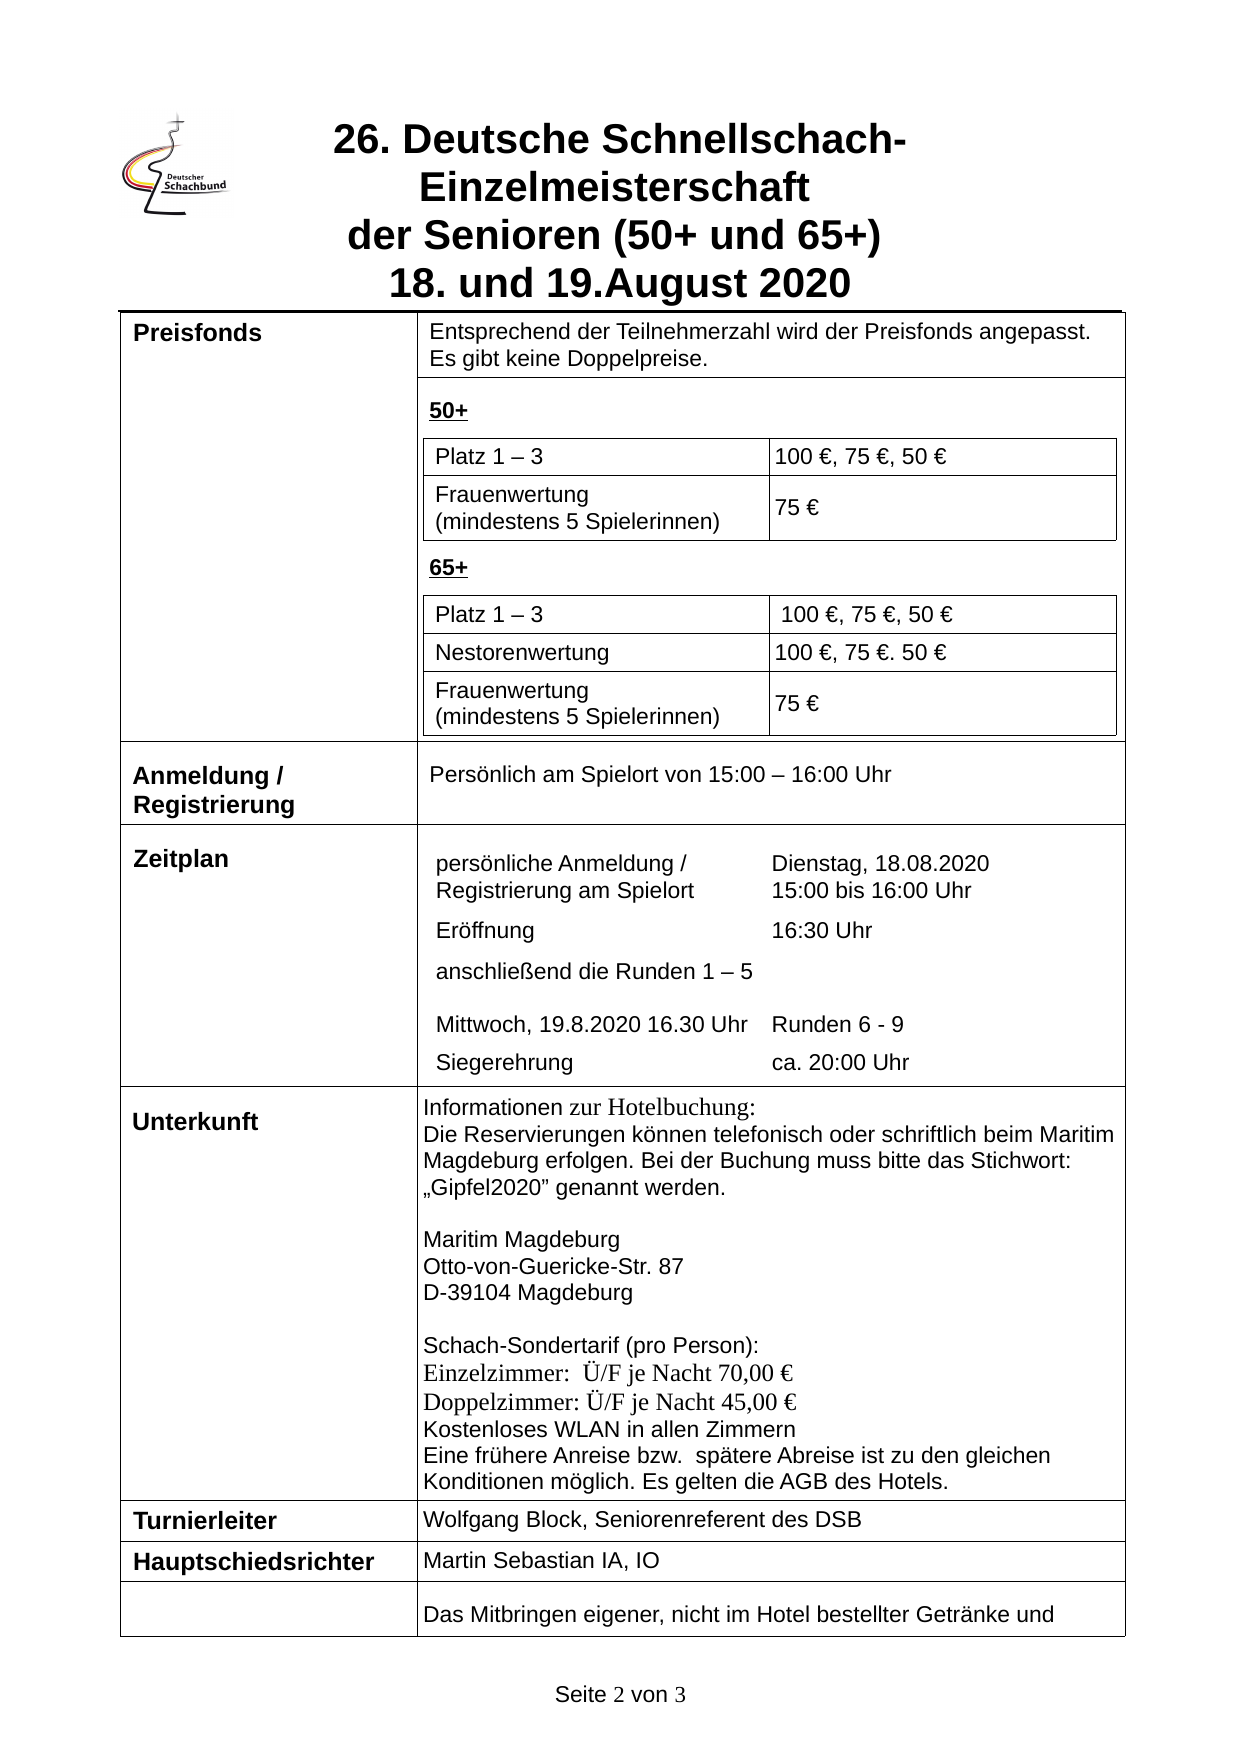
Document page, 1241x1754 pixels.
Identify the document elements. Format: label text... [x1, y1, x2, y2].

table_header Dienstag, 18.08.2020 15:00 bis 16:00 Uhr 16:30 Uhr Runden 6 - 9 [760, 845, 1115, 1043]
table_cell Preisfonds [121, 313, 417, 741]
table_cell Frauenwertung (mindestens 5 Spielerinnen) [424, 476, 769, 540]
table_cell Zeitplan [121, 825, 417, 1086]
table_cell ca. 20:00 Uhr [760, 1043, 1115, 1081]
table_cell [121, 1582, 417, 1636]
table_cell Nestorenwertung [424, 634, 769, 671]
table_cell [418, 825, 1125, 1086]
table_cell Martin Sebastian IA, IO [418, 1542, 1125, 1581]
table_header Platz 1 – 3 [424, 439, 769, 475]
table_cell Hauptschiedsrichter [121, 1542, 417, 1581]
table_header 100 €, 75 €, 50 € [770, 596, 1116, 633]
table_cell Informationen zur Hotelbuchung: Die Reservierungen können telefonisch oder schriftlich beim Maritim Magdeburg erfolgen. Bei der Buchung muss bitte das Stichwort: „Gipfel2020” genannt werden. Maritim Magdeburg Otto-von-Guericke-Str. 87 D-39104 Magdeburg Schach-Sondertarif (pro Person): Einzelzimmer: Ü/F je Nacht 70,00 € Doppelzimmer: Ü/F je Nacht 45,00 € Kostenloses WLAN in allen Zimmern Eine frühere Anreise bzw. spätere Abreise ist zu den gleichen Konditionen möglich. Es gelten die AGB des Hotels. [418, 1087, 1125, 1500]
picture [119, 108, 234, 218]
table_cell Siegerehrung [424, 1043, 759, 1081]
table_cell Turnierleiter [121, 1501, 417, 1541]
table_header persönliche Anmeldung / Registrierung am Spielort Eröffnung anschließend die Runden 1 – 5 Mittwoch, 19.8.2020 16.30 Uhr [424, 845, 759, 1043]
table_cell 100 €, 75 €. 50 € [770, 634, 1116, 671]
table_cell Entsprechend der Teilnehmerzahl wird der Preisfonds angepasst. Es gibt keine Doppelpreise. [418, 313, 1125, 377]
table_cell 50+ 65+ [418, 378, 1125, 741]
table_cell Das Mitbringen eigener, nicht im Hotel bestellter Getränke und [418, 1582, 1125, 1636]
table_cell 75 € [770, 672, 1116, 735]
table_cell Frauenwertung (mindestens 5 Spielerinnen) [424, 672, 769, 735]
table_cell Anmeldung / Registrierung [121, 742, 417, 824]
table_cell 75 € [770, 476, 1116, 540]
table_cell Unterkunft [121, 1087, 417, 1500]
table_header Platz 1 – 3 [424, 596, 769, 633]
table_cell Persönlich am Spielort von 15:00 – 16:00 Uhr [418, 742, 1125, 824]
table_cell Wolfgang Block, Seniorenreferent des DSB [418, 1501, 1125, 1541]
table_header 100 €, 75 €, 50 € [770, 439, 1116, 475]
